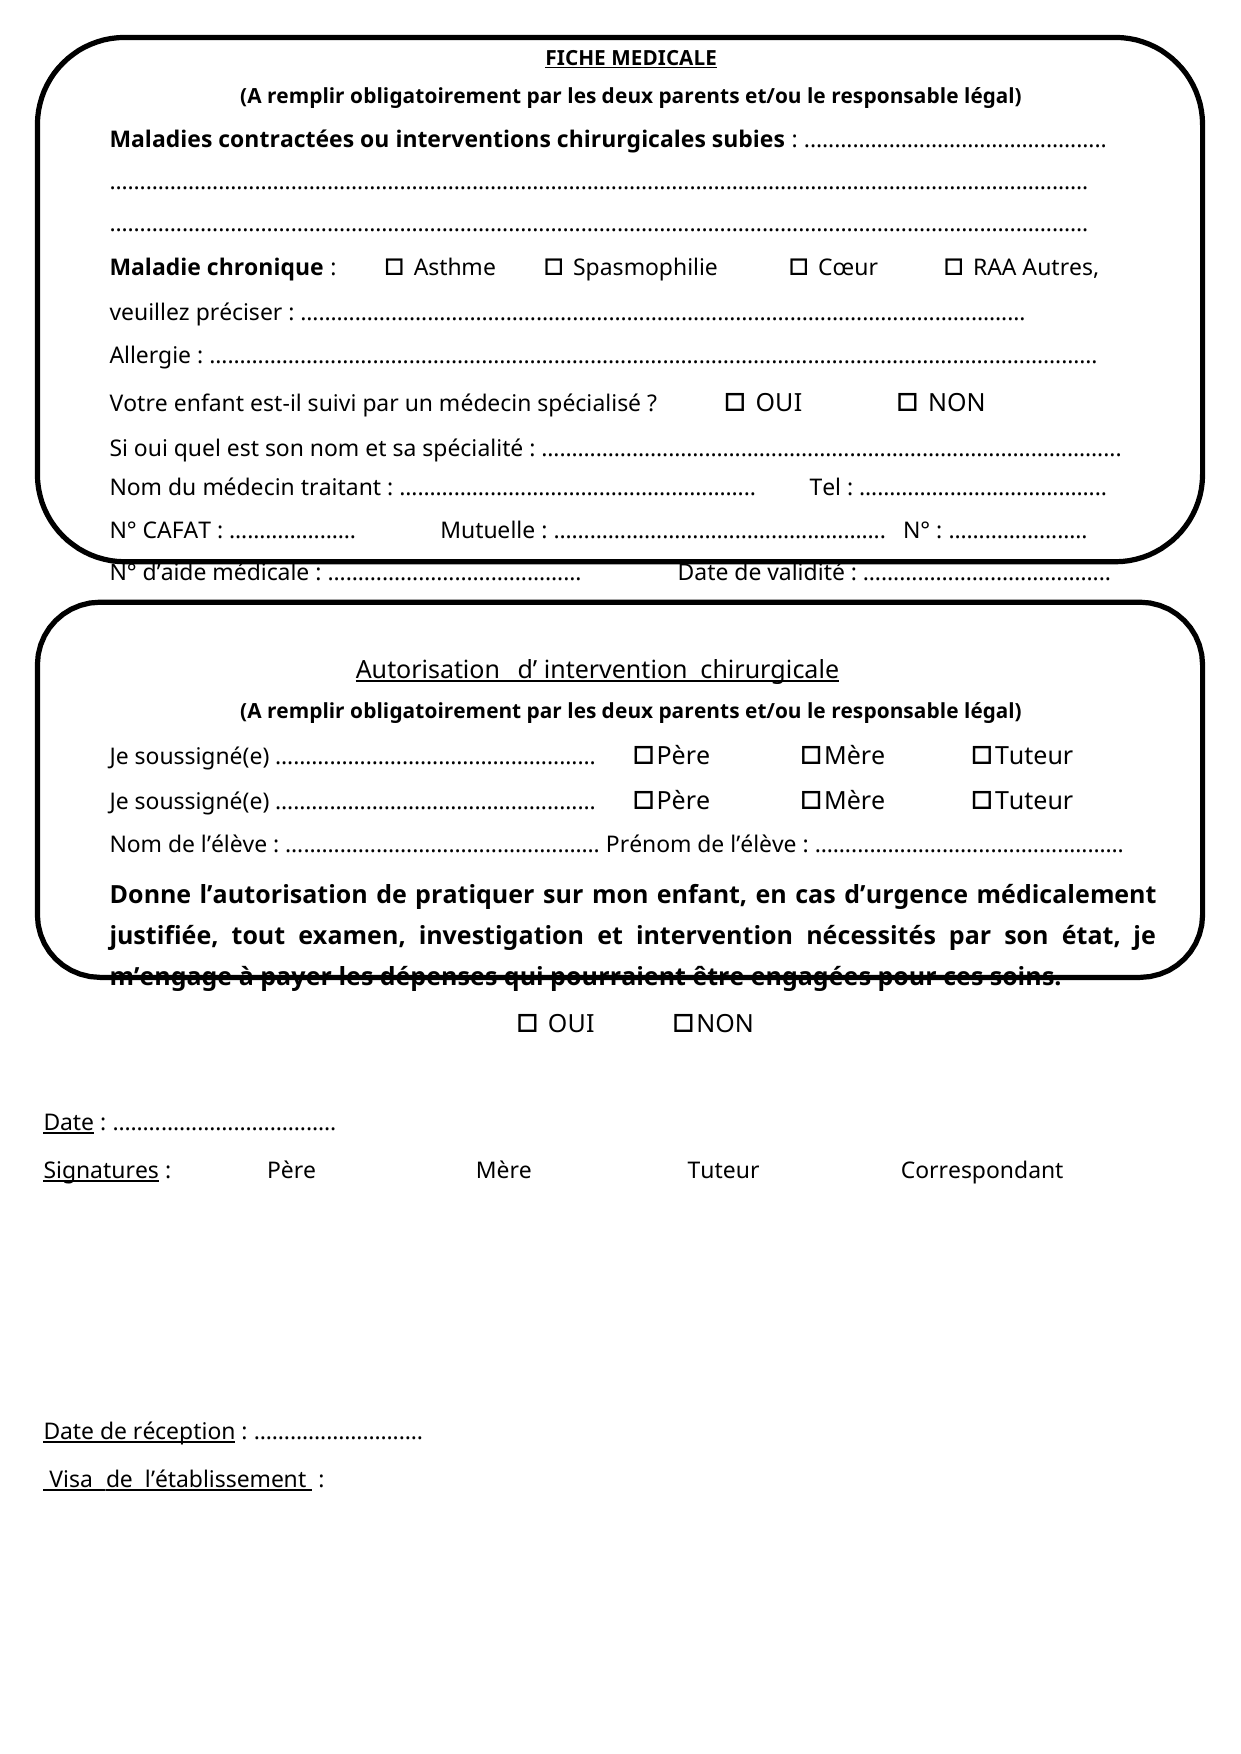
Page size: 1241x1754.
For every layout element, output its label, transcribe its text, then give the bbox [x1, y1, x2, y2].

text Maladies contractées ou interventions chirurgicales subies : ..…………………….…………...…….. [109, 123, 1163, 154]
text Autorisation d’ intervention chirurgicale [31, 651, 1163, 685]
text Date : ..…………………………….. [43, 1106, 1163, 1137]
text Date de réception : ………………………. [43, 1415, 1163, 1446]
text Nom de l’élève : ……………………………..………..…… Prénom de l’élève : ……...………………...…….……..…… [109, 828, 1145, 859]
text N° d’aide médicale : …………………………………… Date de validité : ………………………………….. [109, 558, 1163, 583]
text Je soussigné(e) ………………………………………..…… Père Mère Tuteur [109, 738, 1101, 772]
text Si oui quel est son nom et sa spécialité : …………………………………………………………………………………... [109, 433, 1163, 460]
text Allergie : ………………………………………………………………………………………………………………………………… Votre enfant est-il suivi par un médecin spécialisé ?  OUI  NON [109, 339, 1128, 419]
text  OUI NON [498, 1005, 764, 1039]
text Nom du médecin traitant : ………………………………………………….. Tel : ………………………………….. N° CAFAT : ………………… Mutuelle : ………………………………………………. N° : ………………….. [109, 470, 1132, 546]
text ……………………………………………………………………………………………………………………………………………… Maladie chronique :  Asthme  Spasmophilie  Cœur  RAA Autres, veuillez préciser : ………………………………………………………………………………………………………… [109, 207, 1128, 327]
text Donne l’autorisation de pratiquer sur mon enfant, en cas d’urgence médicalement justifiée, tout examen, investigation et intervention nécessités par son état, je m’engage à payer les dépenses qui pourraient être engagées pour ces soins. [109, 876, 1156, 992]
text FICHE MEDICALE [535, 43, 727, 71]
text Visa de l’établissement : [43, 1463, 1163, 1494]
text Je soussigné(e) ………………………………………..…… Père Mère Tuteur [109, 783, 1100, 817]
text (A remplir obligatoirement par les deux parents et/ou le responsable légal) [233, 81, 1028, 109]
text ……………………………………………………………………………………………………………………………………………… [109, 165, 1163, 196]
text (A remplir obligatoirement par les deux parents et/ou le responsable légal) [233, 696, 1028, 724]
text Signatures : Père Mère Tuteur Correspondant [43, 1154, 1163, 1185]
